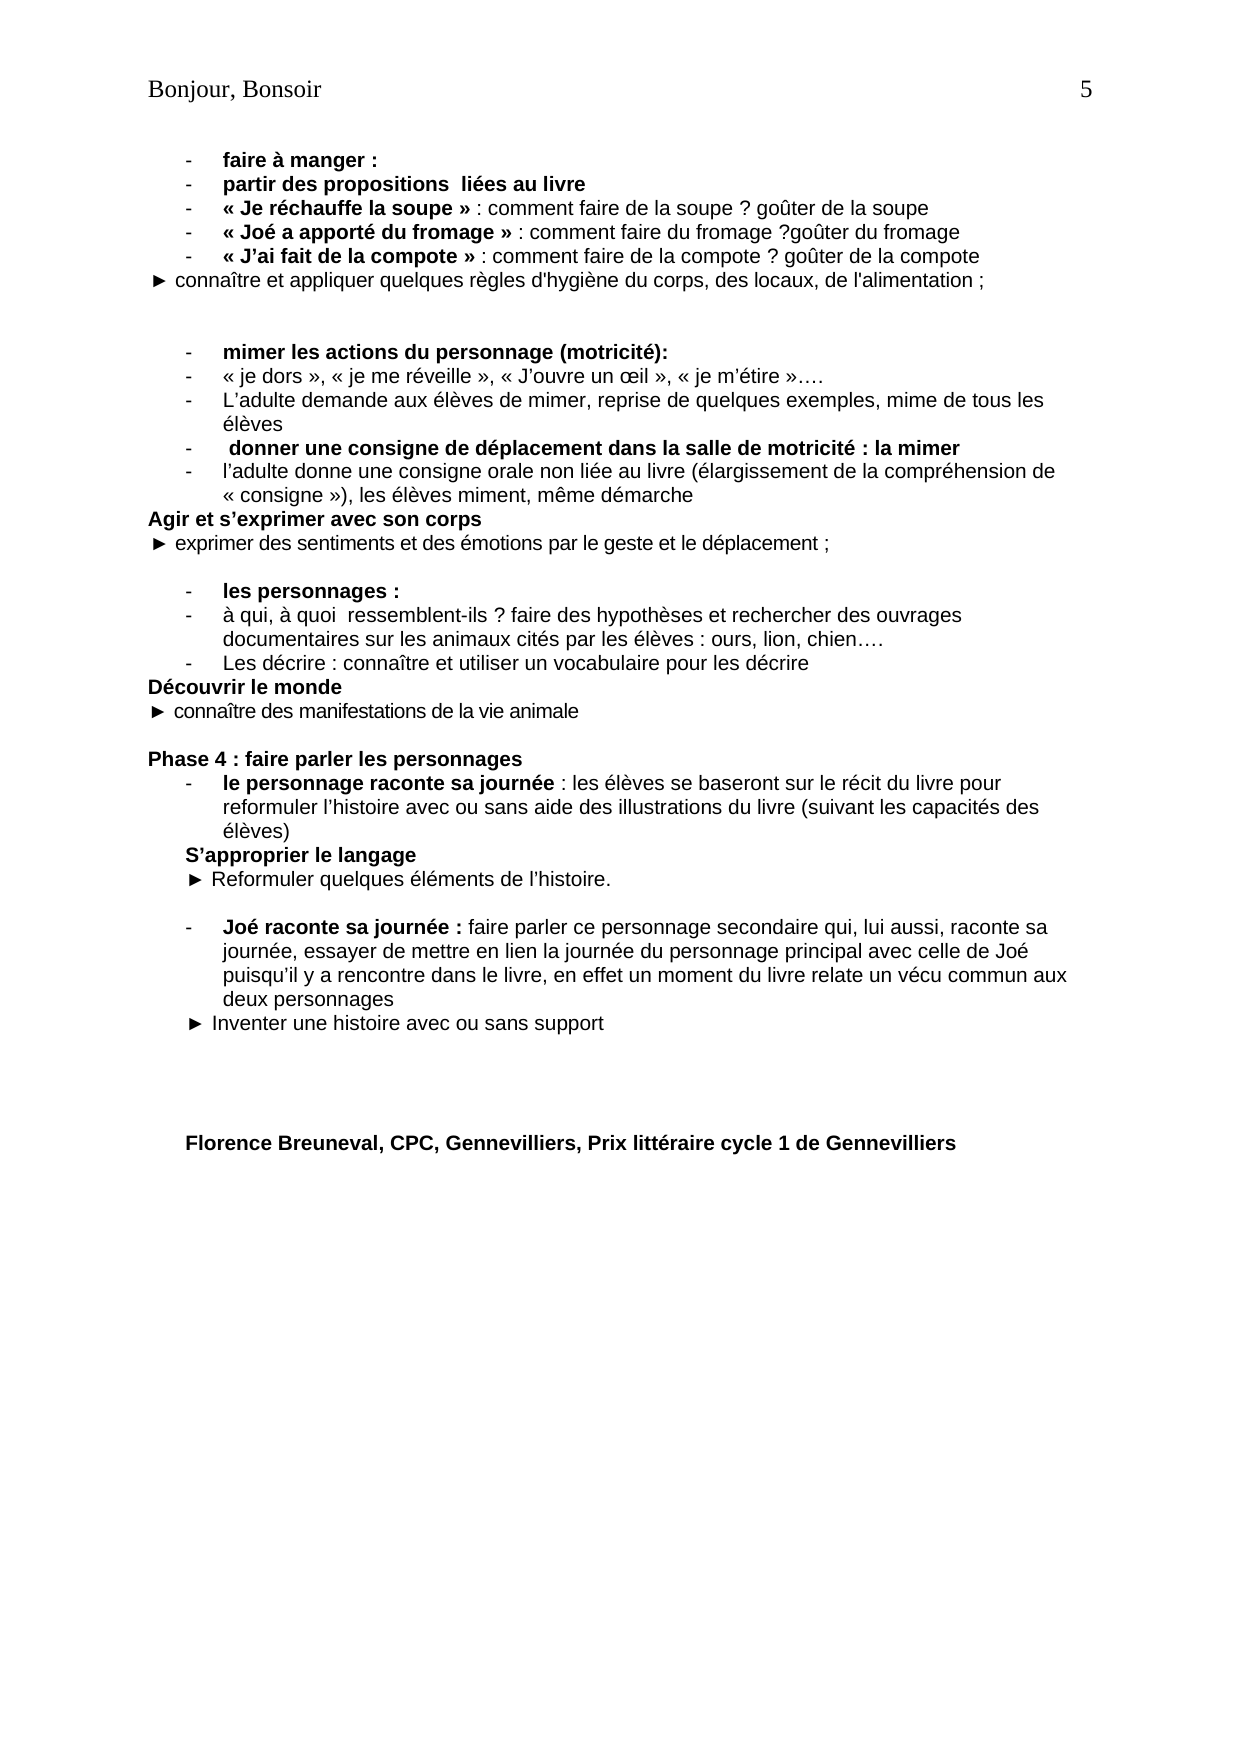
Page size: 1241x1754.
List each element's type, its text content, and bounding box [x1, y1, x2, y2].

list à qui, à quoi ressemblent-ils ? faire des hypothèses et rechercher des ouvrages documentaires sur les animaux cités par les élèves : ours, lion, chien…. [185, 603, 1093, 651]
list « je dors », « je me réveille », « J’ouvre un œil », « je m’étire »…. [185, 363, 1093, 387]
text ► connaître et appliquer quelques règles d'hygiène du corps, des locaux, de l'alimentation ; [149, 267, 1093, 292]
list Les décrire : connaître et utiliser un vocabulaire pour les décrire [185, 651, 1093, 675]
list L’adulte demande aux élèves de mimer, reprise de quelques exemples, mime de tous les élèves [185, 387, 1093, 435]
text Phase 4 : faire parler les personnages [148, 747, 1093, 771]
list faire à manger : [185, 148, 1093, 172]
list « Je réchauffe la soupe » : comment faire de la soupe ? goûter de la soupe [185, 196, 1093, 219]
list mimer les actions du personnage (motricité): [185, 339, 1093, 363]
list partir des propositions liées au livre [185, 172, 1093, 196]
text Découvrir le monde [148, 675, 1093, 699]
list l’adulte donne une consigne orale non liée au livre (élargissement de la compréhension de « consigne »), les élèves miment, même démarche [185, 459, 1093, 507]
text ► Inventer une histoire avec ou sans support [185, 1011, 1093, 1035]
list Joé raconte sa journée : faire parler ce personnage secondaire qui, lui aussi, raconte sa journée, essayer de mettre en lien la journée du personnage principal avec celle de Joé puisqu’il y a rencontre dans le livre, en effet un moment du livre relate un vécu commun aux deux personnages [185, 915, 1093, 1011]
list « Joé a apporté du fromage » : comment faire du fromage ?goûter du fromage [185, 219, 1093, 243]
list les personnages : [185, 579, 1093, 603]
text ► Reformuler quelques éléments de l’histoire. [185, 867, 1093, 891]
list « J’ai fait de la compote » : comment faire de la compote ? goûter de la compote [185, 243, 1093, 267]
text ► connaître des manifestations de la vie animale [148, 699, 1093, 723]
list le personnage raconte sa journée : les élèves se baseront sur le récit du livre pour reformuler l’histoire avec ou sans aide des illustrations du livre (suivant les capacités des élèves) [185, 771, 1093, 843]
text ► exprimer des sentiments et des émotions par le geste et le déplacement ; [149, 531, 1093, 555]
text Agir et s’exprimer avec son corps [148, 507, 1093, 531]
list donner une consigne de déplacement dans la salle de motricité : la mimer [185, 435, 1093, 459]
text Florence Breuneval, CPC, Gennevilliers, Prix littéraire cycle 1 de Gennevilliers [185, 1131, 1093, 1155]
text S’approprier le langage [185, 843, 1093, 867]
